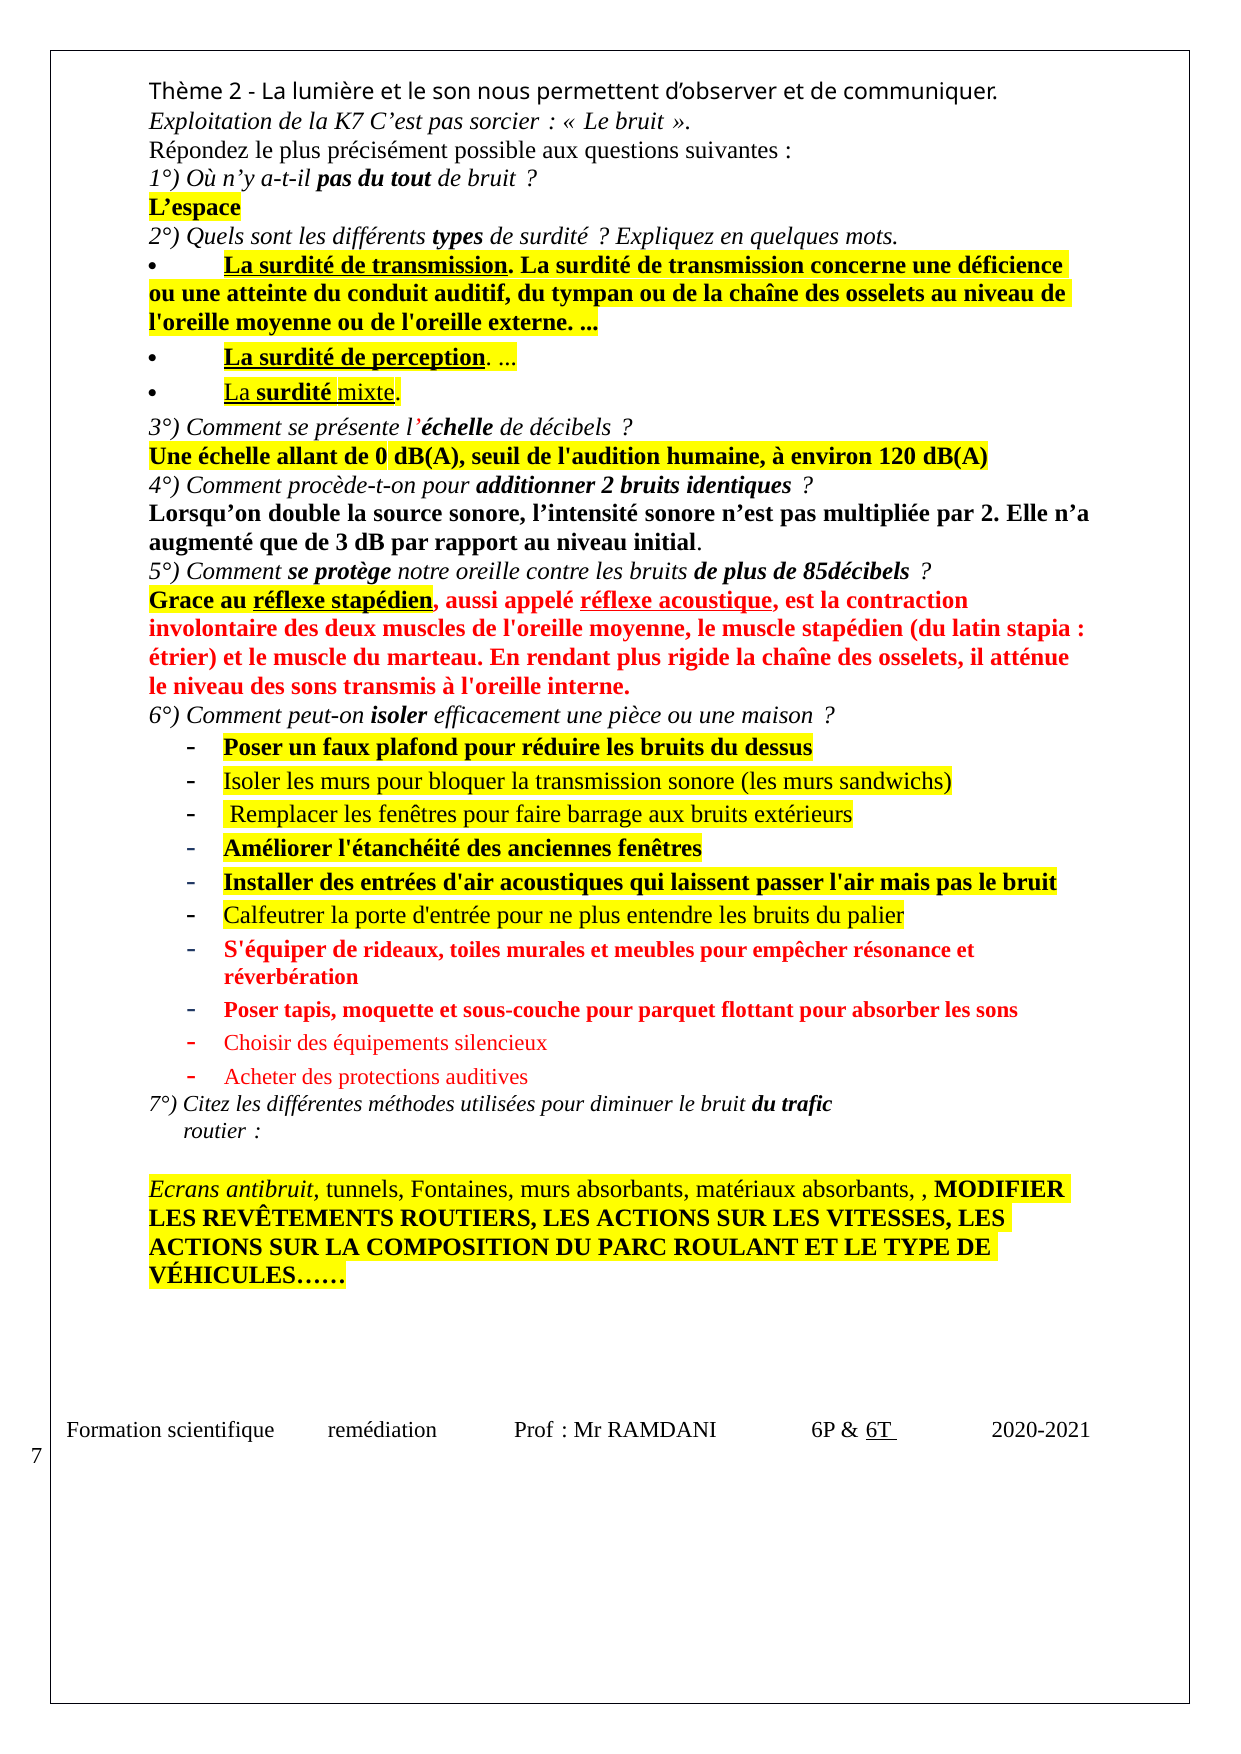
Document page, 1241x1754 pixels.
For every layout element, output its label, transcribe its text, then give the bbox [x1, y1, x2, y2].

text 4°) Comment procède-t-on pour additionner 2 bruits identiques ? [149, 470, 1092, 498]
list La surdité de transmission. La surdité de transmission concerne une déficience ou une atteinte du conduit auditif, du tympan ou de la chaîne des osselets au niveau de l'oreille moyenne ou de l'oreille externe. ... [149, 250, 1092, 336]
list La surdité de perception. ... [149, 342, 1092, 371]
list Améliorer l'étanchéité des anciennes fenêtres [186, 829, 1092, 863]
list Remplacer les fenêtres pour faire barrage aux bruits extérieurs [186, 796, 1092, 829]
list Acheter des protections auditives [186, 1057, 1092, 1090]
subtitle Ecrans antibruit, tunnels, Fontaines, murs absorbants, matériaux absorbants, , MODIFIER LES REVÊTEMENTS ROUTIERS, LES ACTIONS SUR LES VITESSES, LES ACTIONS SUR LA COMPOSITION DU PARC ROULANT ET LE TYPE DE VÉHICULES…… [149, 1174, 1092, 1289]
text Grace au réflexe stapédien, aussi appelé réflexe acoustique, est la contraction involontaire des deux muscles de l'oreille moyenne, le muscle stapédien (du latin stapia : étrier) et le muscle du marteau. En rendant plus rigide la chaîne des osselets, il atténue le niveau des sons transmis à l'oreille interne. [149, 585, 1092, 700]
text Exploitation de la K7 C’est pas sorcier : « Le bruit ». [149, 106, 1092, 135]
text 3°) Comment se présente l’échelle de décibels ? [149, 412, 1092, 441]
list S'équiper de rideaux, toiles murales et meubles pour empêcher résonance et réverbération [186, 930, 1092, 990]
list Calfeutrer la porte d'entrée pour ne plus entendre les bruits du palier [186, 896, 1092, 930]
text L’espace [149, 192, 1092, 221]
text 1°) Où n’y a-t-il pas du tout de bruit ? [149, 163, 1092, 192]
list Poser un faux plafond pour réduire les bruits du dessus [186, 728, 1092, 762]
text 6°) Comment peut-on isoler efficacement une pièce ou une maison ? [149, 700, 1092, 728]
text Une échelle allant de 0 dB(A), seuil de l'audition humaine, à environ 120 dB(A) [149, 441, 1092, 470]
list La surdité mixte. [149, 377, 1092, 406]
list Choisir des équipements silencieux [186, 1023, 1092, 1057]
text Répondez le plus précisément possible aux questions suivantes : [149, 135, 1092, 163]
list Installer des entrées d'air acoustiques qui laissent passer l'air mais pas le bruit [186, 863, 1092, 896]
text Lorsqu’on double la source sonore, l’intensité sonore n’est pas multipliée par 2. Elle n’a augmenté que de 3 dB par rapport au niveau initial. [149, 498, 1092, 556]
text 5°) Comment se protège notre oreille contre les bruits de plus de 85décibels ? [149, 556, 1092, 585]
list Isoler les murs pour bloquer la transmission sonore (les murs sandwichs) [186, 762, 1092, 796]
text 7°) Citez les différentes méthodes utilisées pour diminuer le bruit du trafic [149, 1090, 1092, 1117]
list Poser tapis, moquette et sous-couche pour parquet flottant pour absorber les sons [186, 990, 1092, 1023]
text routier : [149, 1117, 1092, 1143]
text 2°) Quels sont les différents types de surdité ? Expliquez en quelques mots. [149, 221, 1092, 250]
